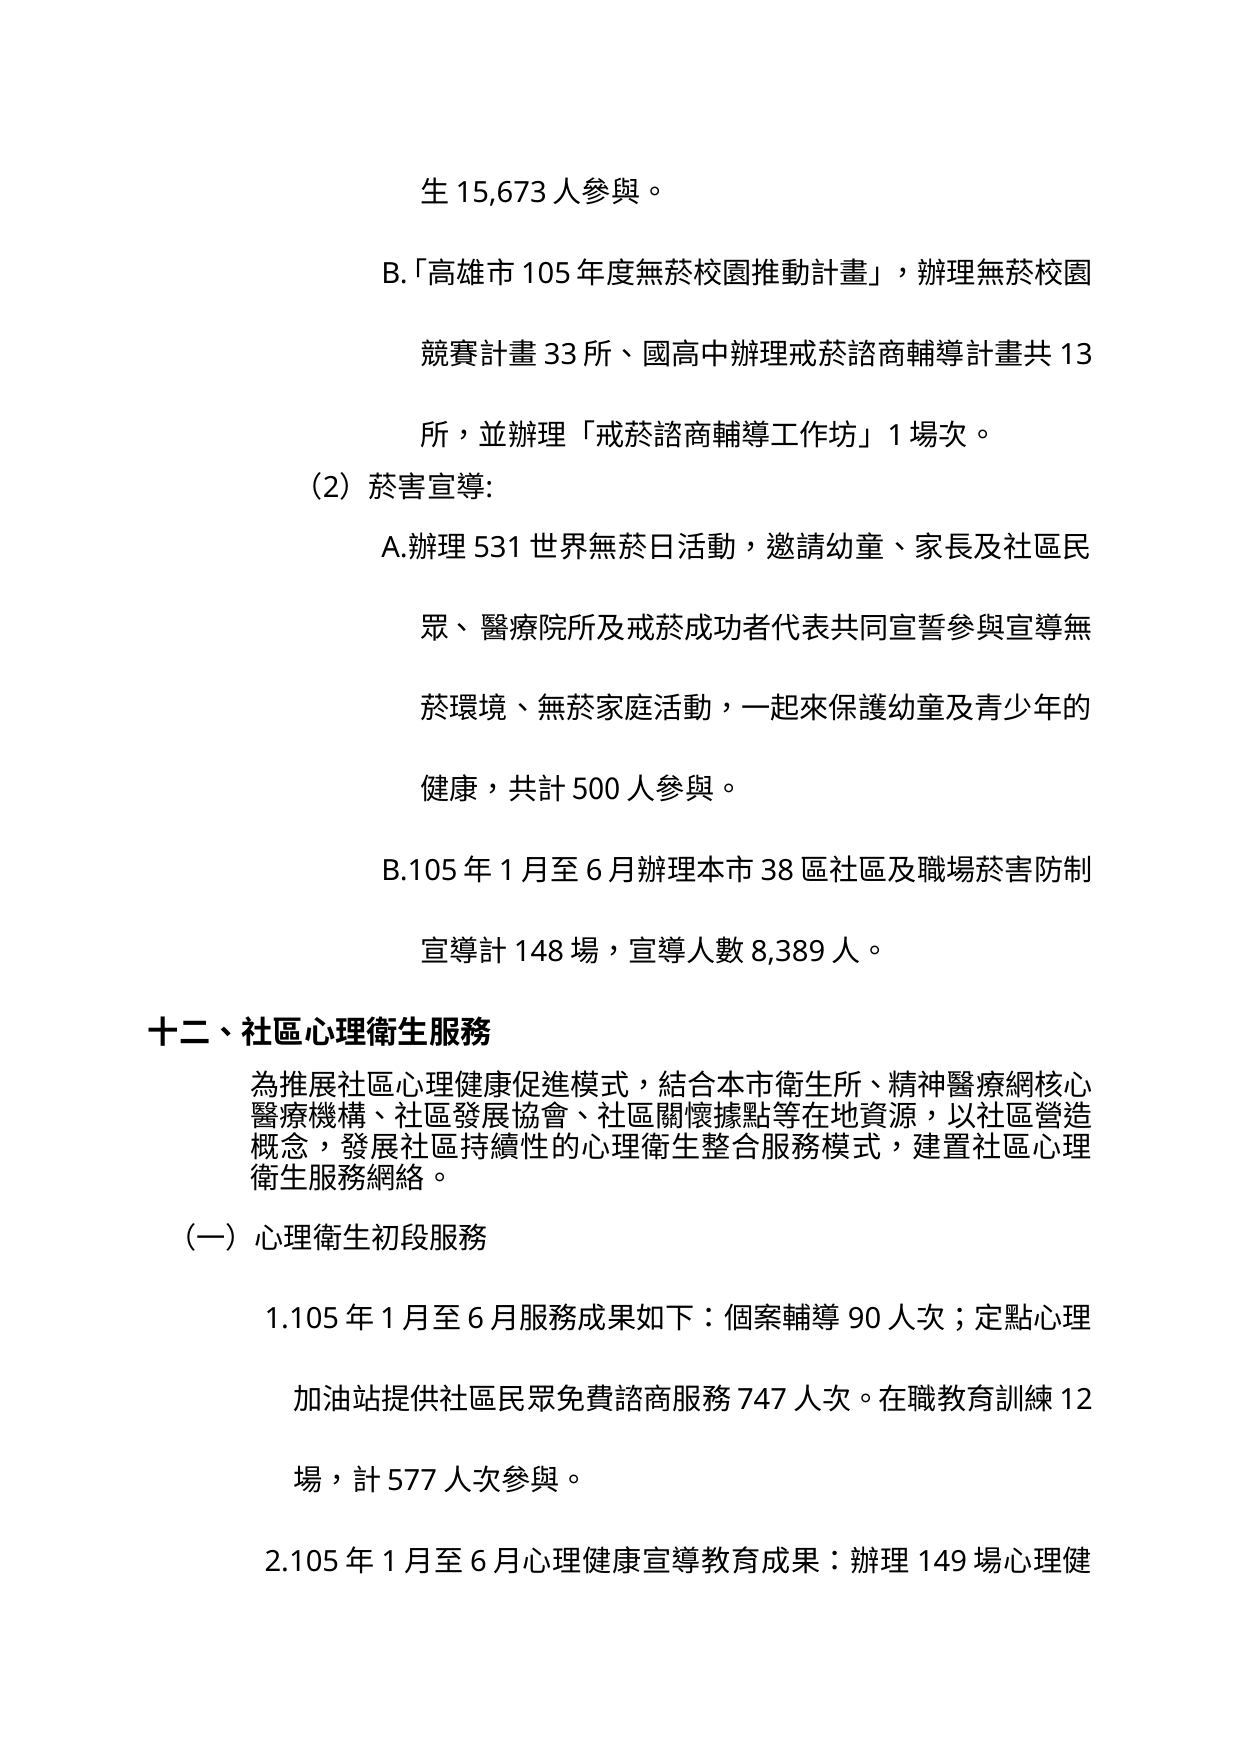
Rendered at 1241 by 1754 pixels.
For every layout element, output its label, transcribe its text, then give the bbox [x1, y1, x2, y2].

text A.辦理531世界無菸日活動，邀請幼童、家長及社區民眾、 醫療院所及戒菸成功者代表共同宣誓參與宣導無菸環境、無菸家庭活動，一起來保護幼童及青少年的健康，共計500人參與。 [381, 504, 1092, 827]
text 1.105年1月至6月服務成果如下：個案輔導90人次；定點心理加油站提供社區民眾免費諮商服務747人次。在職教育訓練12場，計577人次參與。 [264, 1276, 1092, 1518]
text （2）菸害宣導: [293, 473, 1092, 504]
text （一）心理衛生初段服務 [148, 1195, 1092, 1276]
text B.105年1月至6月辦理本市38區社區及職場菸害防制宣導計148場，宣導人數8,389人。 [381, 827, 1092, 989]
text 2.105年1月至6月心理健康宣導教育成果：辦理149場心理健 [264, 1518, 1092, 1599]
text B.「高雄市105年度無菸校園推動計畫」，辦理無菸校園競賽計畫33所、國高中辦理戒菸諮商輔導計畫共13所，並辦理「戒菸諮商輔導工作坊」1場次。 [381, 230, 1092, 473]
text 十二、社區心理衛生服務 [148, 989, 1092, 1070]
text 生15,673人參與。 [381, 149, 1092, 230]
text 為推展社區心理健康促進模式，結合本市衛生所、精神醫療網核心醫療機構、社區發展協會、社區關懷據點等在地資源，以社區營造概念，發展社區持續性的心理衛生整合服務模式，建置社區心理衛生服務網絡。 [250, 1070, 1092, 1195]
